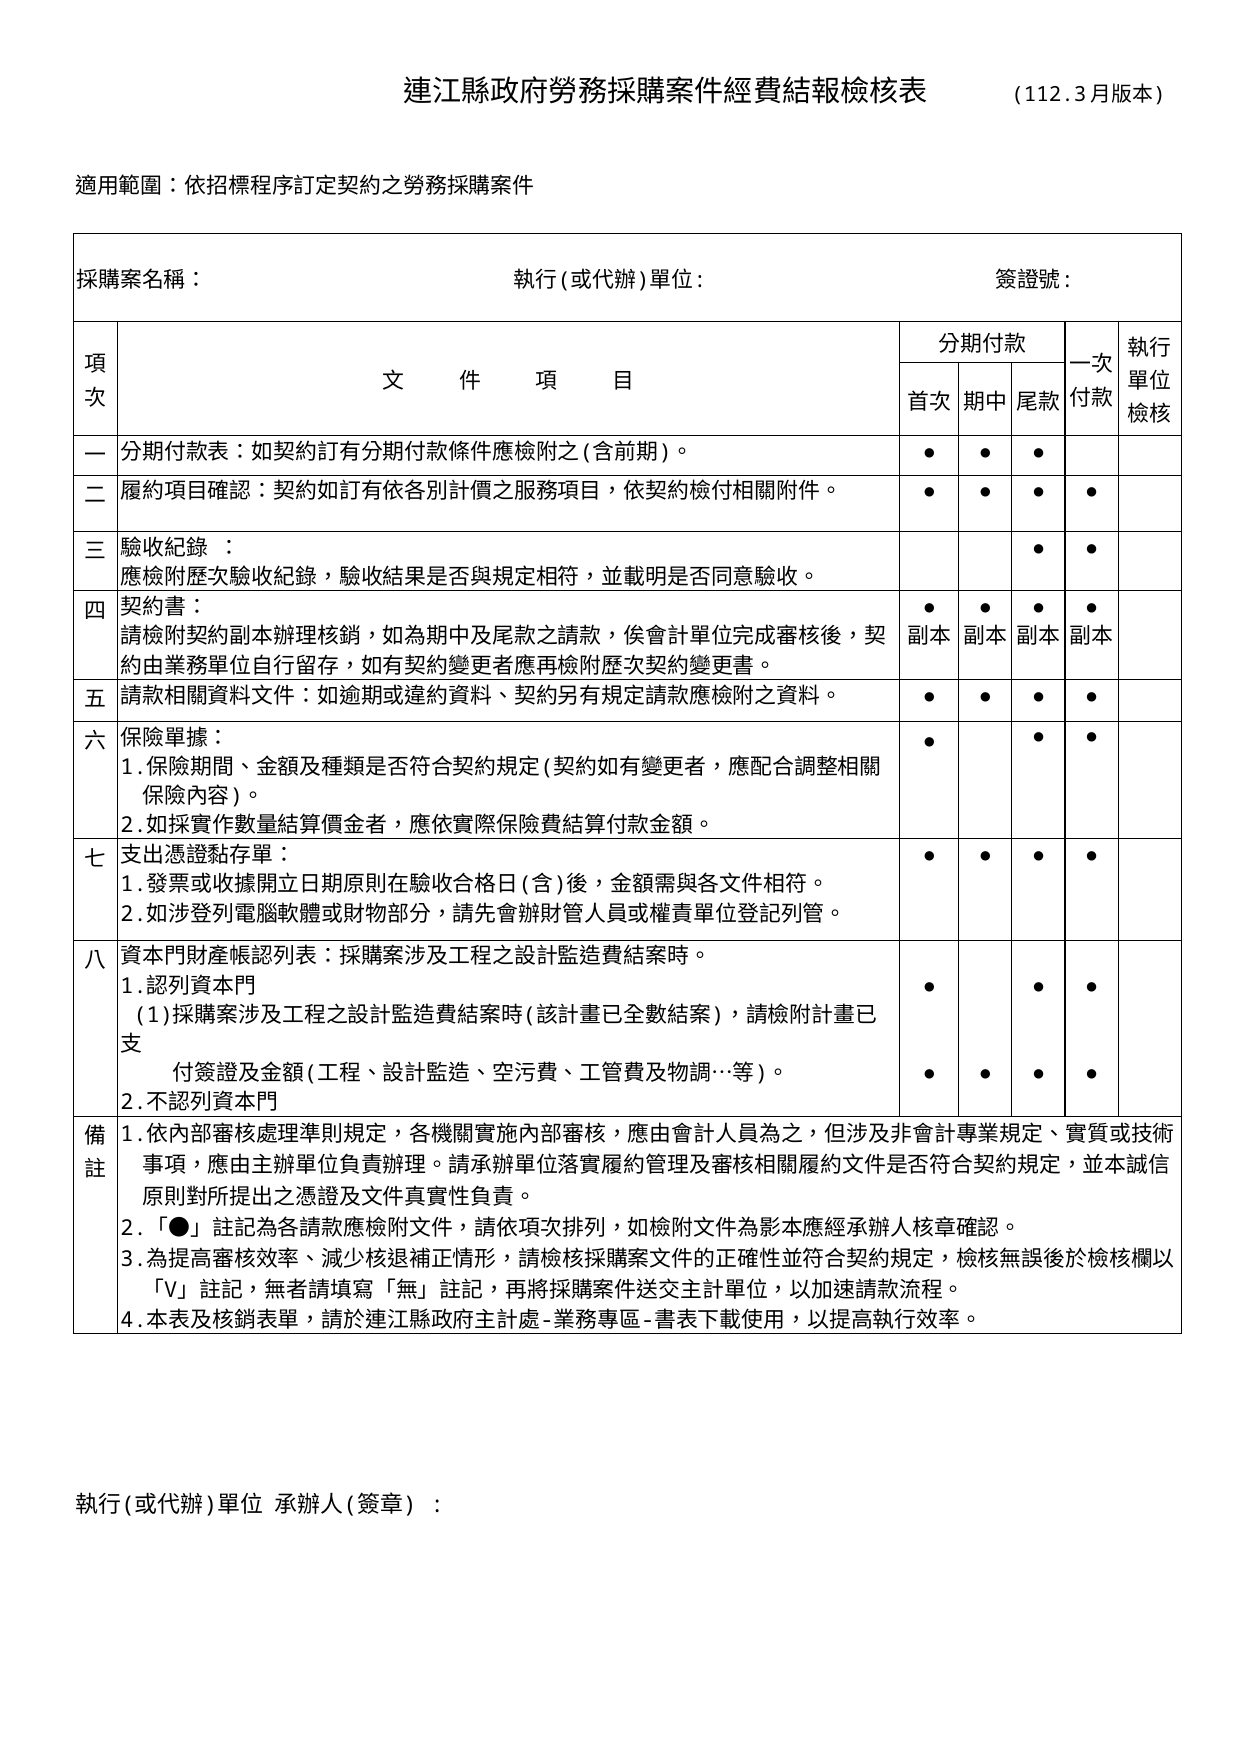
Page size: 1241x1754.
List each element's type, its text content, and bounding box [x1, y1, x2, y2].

text 適用範圍：依招標程序訂定契約之勞務採購案件 [75, 167, 1165, 200]
table_cell ● ● [1066, 941, 1118, 1116]
table_cell ● [1012, 839, 1064, 939]
table_cell 三 [74, 532, 117, 590]
table_cell ● [1012, 476, 1064, 531]
table_cell ● [1066, 680, 1118, 721]
table_cell 備註 [74, 1117, 117, 1333]
table_cell ● [959, 839, 1011, 939]
table_cell [1119, 476, 1181, 531]
table_cell 七 [74, 839, 117, 939]
table_cell ● [900, 722, 958, 838]
table_cell ● [1066, 532, 1118, 590]
table_cell 二 [74, 476, 117, 531]
table_cell 履約項目確認：契約如訂有依各別計價之服務項目，依契約檢付相關附件。 [118, 476, 899, 531]
table_cell ● [959, 941, 1011, 1116]
table_cell 一 [74, 436, 117, 474]
table_cell ● [1012, 532, 1064, 590]
table_cell 分期付款表：如契約訂有分期付款條件應檢附之(含前期)。 [118, 436, 899, 474]
table_cell [1119, 532, 1181, 590]
table_cell ● [959, 680, 1011, 721]
table_cell 尾款 [1012, 363, 1064, 435]
table_cell ● ● [900, 941, 958, 1116]
table_cell [959, 722, 1011, 838]
table_cell [1119, 591, 1181, 679]
table_cell [1119, 680, 1181, 721]
table_cell 資本門財產帳認列表：採購案涉及工程之設計監造費結案時。 1.認列資本門 (1)採購案涉及工程之設計監造費結案時(該計畫已全數結案)，請檢附計畫已支 付簽證及金額(工程、設計監造、空污費、工管費及物調…等)。 2.不認列資本門 [118, 941, 899, 1116]
table_cell 1.依內部審核處理準則規定，各機關實施內部審核，應由會計人員為之，但涉及非會計專業規定、實質或技術事項，應由主辦單位負責辦理。請承辦單位落實履約管理及審核相關履約文件是否符合契約規定，並本誠信原則對所提出之憑證及文件真實性負責。 2.「●」註記為各請款應檢附文件，請依項次排列，如檢附文件為影本應經承辦人核章確認。 3.為提高審核效率、減少核退補正情形，請檢核採購案文件的正確性並符合契約規定，檢核無誤後於檢核欄以「V」註記，無者請填寫「無」註記，再將採購案件送交主計單位，以加速請款流程。 4.本表及核銷表單，請於連江縣政府主計處-業務專區-書表下載使用，以提高執行效率。 [118, 1117, 1181, 1333]
table_cell [900, 532, 958, 590]
table_cell 支出憑證黏存單： 1.發票或收據開立日期原則在驗收合格日(含)後，金額需與各文件相符。 2.如涉登列電腦軟體或財物部分，請先會辦財管人員或權責單位登記列管。 [118, 839, 899, 939]
table_cell ● 副本 [959, 591, 1011, 679]
table_cell ● ● [1012, 941, 1064, 1116]
table_cell ● 副本 [1066, 591, 1118, 679]
table_cell 保險單據： 1.保險期間、金額及種類是否符合契約規定(契約如有變更者，應配合調整相關保險內容)。 2.如採實作數量結算價金者，應依實際保險費結算付款金額。 [118, 722, 899, 838]
table_cell ● [1066, 476, 1118, 531]
table_cell 請款相關資料文件：如逾期或違約資料、契約另有規定請款應檢附之資料。 [118, 680, 899, 721]
table_cell 首次 [900, 363, 958, 435]
table_cell ● [900, 436, 958, 474]
table_cell ● [1012, 722, 1064, 838]
table_cell ● [959, 436, 1011, 474]
table_cell [1066, 436, 1118, 474]
table_cell [1119, 722, 1181, 838]
table_header 採購案名稱： 執行(或代辦)單位: 簽證號: [74, 234, 1181, 321]
table_cell 驗收紀錄 ： 應檢附歷次驗收紀錄，驗收結果是否與規定相符，並載明是否同意驗收。 [118, 532, 899, 590]
table_cell [1119, 941, 1181, 1116]
table_cell 五 [74, 680, 117, 721]
table_cell 四 [74, 591, 117, 679]
table_cell ● [959, 476, 1011, 531]
table_cell ● 副本 [1012, 591, 1064, 679]
table_cell 八 [74, 941, 117, 1116]
table_cell 文 件 項 目 [118, 322, 899, 435]
table_cell 一次付款 [1066, 322, 1118, 435]
table_cell ● [1012, 680, 1064, 721]
table_cell [959, 532, 1011, 590]
table_cell ● [1066, 839, 1118, 939]
table_cell [1119, 436, 1181, 474]
table_cell 六 [74, 722, 117, 838]
table_cell 執行單位檢核 [1119, 322, 1181, 435]
text 連江縣政府勞務採購案件經費結報檢核表 (112.3月版本) [75, 75, 1165, 108]
table_cell ● [1012, 436, 1064, 474]
table_cell 期中 [959, 363, 1011, 435]
table_cell 契約書： 請檢附契約副本辦理核銷，如為期中及尾款之請款，俟會計單位完成審核後，契約由業務單位自行留存，如有契約變更者應再檢附歷次契約變更書。 [118, 591, 899, 679]
table_cell [1119, 839, 1181, 939]
table_cell 項次 [74, 322, 117, 435]
table_cell ● [900, 476, 958, 531]
text 執行(或代辦)單位 承辦人(簽章) : [75, 1486, 1165, 1519]
table_cell ● [1066, 722, 1118, 838]
table_cell ● 副本 [900, 591, 958, 679]
table_cell 分期付款 [900, 322, 1064, 362]
table_cell ● [900, 839, 958, 939]
table_cell ● [900, 680, 958, 721]
